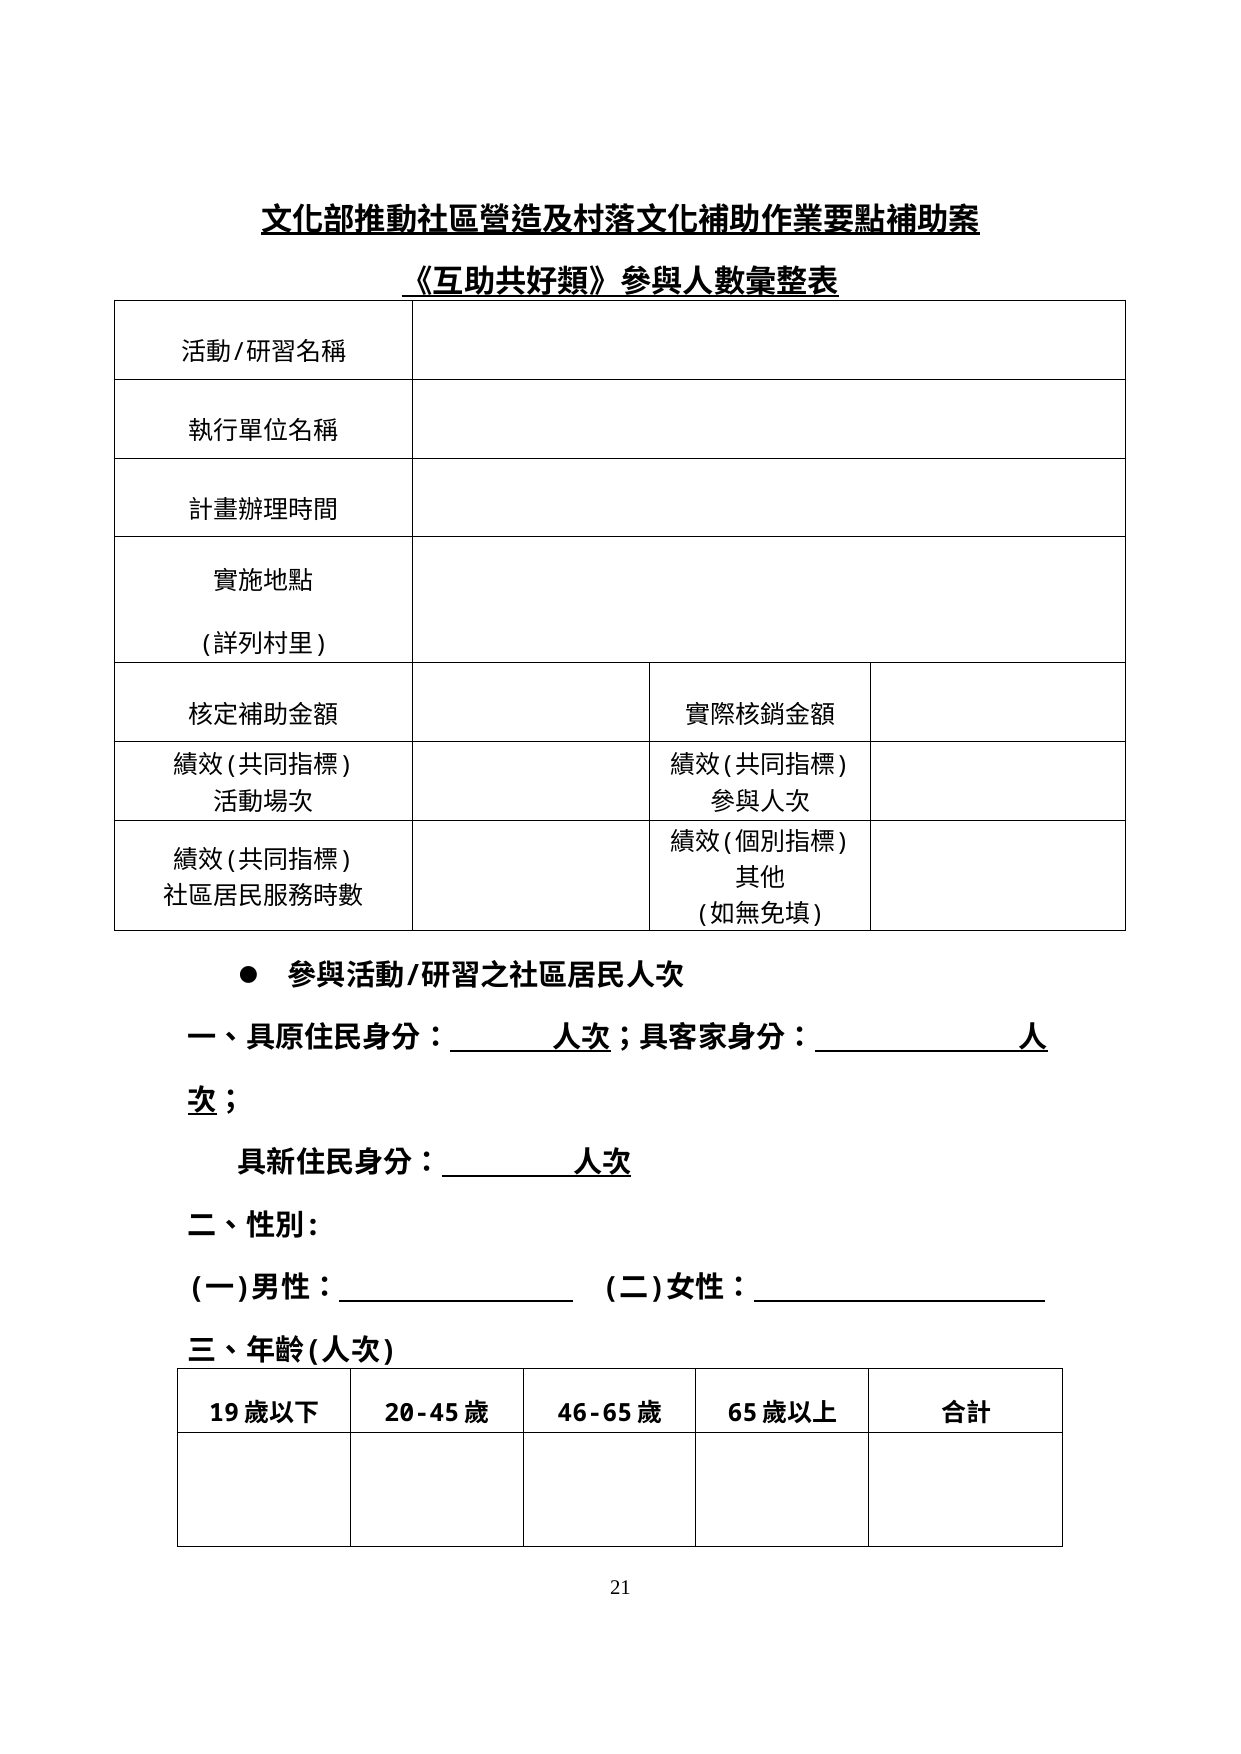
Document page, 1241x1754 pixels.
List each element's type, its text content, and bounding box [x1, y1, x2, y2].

table_cell [413, 742, 649, 820]
table_cell [869, 1433, 1062, 1546]
table_cell [351, 1433, 523, 1546]
table_cell [413, 459, 1125, 536]
table_header 活動/研習名稱 [115, 301, 412, 378]
table_cell [178, 1433, 350, 1546]
table_cell 實施地點 (詳列村里) [115, 537, 412, 662]
text 一、具原住民身分： 人次；具客家身分： 人次； [187, 993, 1053, 1118]
text 具新住民身分： 人次 [237, 1118, 1053, 1181]
table_cell [696, 1433, 868, 1546]
text 《互助共好類》參與人數彙整表 [187, 237, 1053, 300]
table_header 46-65歲 [524, 1369, 695, 1432]
table_cell 績效(共同指標) 社區居民服務時數 [115, 821, 412, 930]
text 三、年齡(人次) [187, 1306, 1053, 1368]
table_header 合計 [869, 1369, 1062, 1432]
text 二、性別: [187, 1181, 1053, 1243]
table_cell [413, 821, 649, 930]
table_cell [871, 742, 1125, 820]
table_cell [871, 663, 1125, 741]
table_cell 核定補助金額 [115, 663, 412, 741]
table_cell [524, 1433, 695, 1546]
table_header [413, 301, 1125, 378]
table_header 20-45歲 [351, 1369, 523, 1432]
table_cell 績效(共同指標) 參與人次 [650, 742, 870, 820]
table_cell 績效(共同指標) 活動場次 [115, 742, 412, 820]
table_cell 績效(個別指標) 其他 (如無免填) [650, 821, 870, 930]
table_header 65歲以上 [696, 1369, 868, 1432]
table_cell 計畫辦理時間 [115, 459, 412, 536]
table_cell [413, 537, 1125, 662]
table_cell 執行單位名稱 [115, 380, 412, 457]
list 參與活動/研習之社區居民人次 [237, 931, 1053, 993]
table_cell [413, 663, 649, 741]
text (一)男性： (二)女性： [187, 1243, 1053, 1306]
table_cell [413, 380, 1125, 457]
table_header 19歲以下 [178, 1369, 350, 1432]
table_cell [871, 821, 1125, 930]
table_cell 實際核銷金額 [650, 663, 870, 741]
text 文化部推動社區營造及村落文化補助作業要點補助案 [187, 175, 1053, 237]
